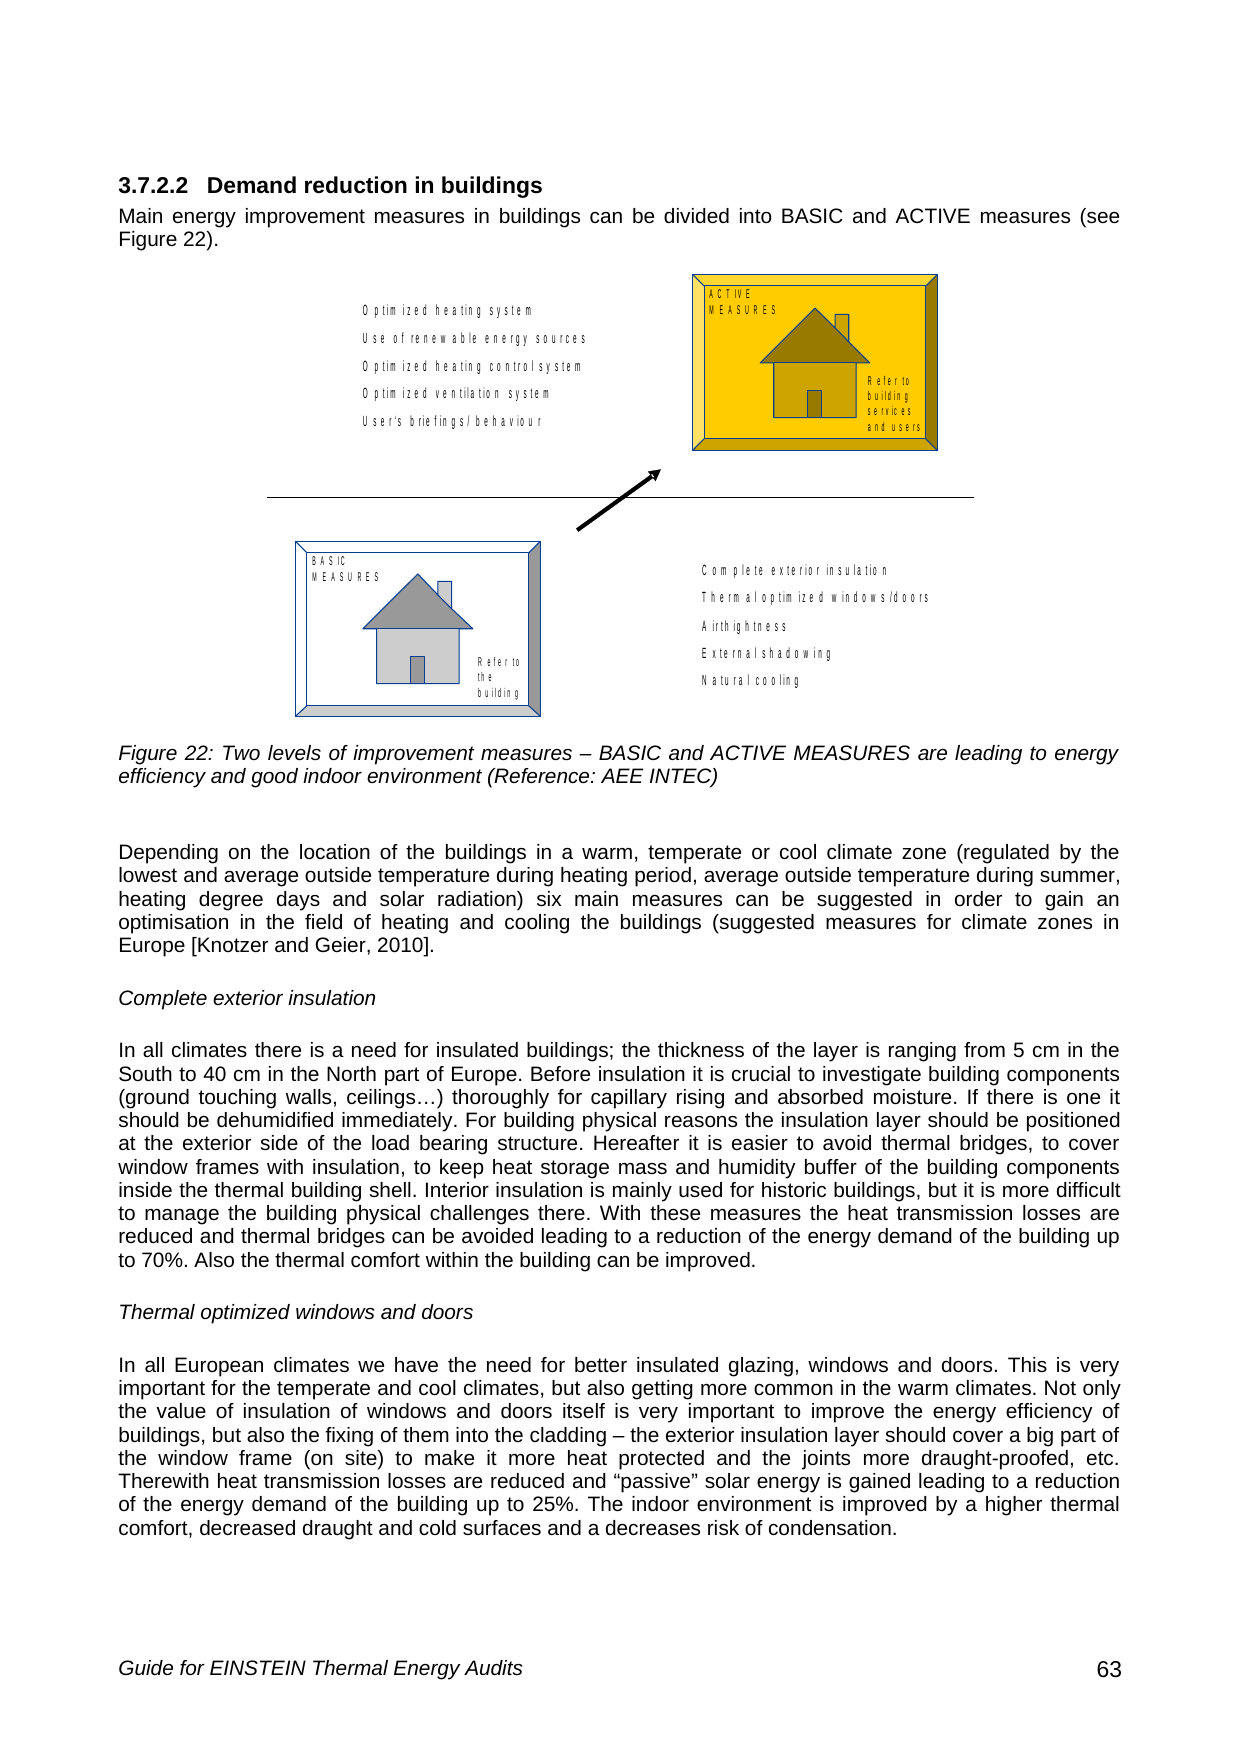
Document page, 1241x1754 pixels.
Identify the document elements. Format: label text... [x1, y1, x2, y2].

text Thermal optimized windows and doors [118, 1301, 1122, 1324]
subtitle Demand reduction in buildings [118, 173, 1122, 198]
text Complete exterior insulation [118, 986, 1122, 1009]
text Main energy improvement measures in buildings can be divided into BASIC and ACTIVE measures (see Figure 22). [118, 204, 1122, 251]
text Figure 22: Two levels of improvement measures – BASIC and ACTIVE MEASURES are leading to energy efficiency and good indoor environment (Reference: AEE INTEC) [118, 742, 1122, 788]
text In all European climates we have the need for better insulated glazing, windows and doors. This is very important for the temperate and cool climates, but also getting more common in the warm climates. Not only the value of insulation of windows and doors itself is very important to improve the energy efficiency of buildings, but also the fixing of them into the cladding – the exterior insulation layer should cover a big part of the window frame (on site) to make it more heat protected and the joints more draught-proofed, etc. Therewith heat transmission losses are reduced and “passive” solar energy is gained leading to a reduction of the energy demand of the building up to 25%. The indoor environment is improved by a higher thermal comfort, decreased draught and cold surfaces and a decreases risk of condensation. [118, 1353, 1122, 1539]
text Depending on the location of the buildings in a warm, temperate or cool climate zone (regulated by the lowest and average outside temperature during heating period, average outside temperature during summer, heating degree days and solar radiation) six main measures can be suggested in order to gain an optimisation in the field of heating and cooling the buildings (suggested measures for climate zones in Europe [Knotzer and Geier, 2010]. [118, 841, 1122, 957]
text In all climates there is a need for insulated buildings; the thickness of the layer is ranging from 5 cm in the South to 40 cm in the North part of Europe. Before insulation it is crucial to investigate building components (ground touching walls, ceilings…) thoroughly for capillary rising and absorbed moisture. If there is one it should be dehumidified immediately. For building physical reasons the insulation layer should be positioned at the exterior side of the load bearing structure. Hereafter it is easier to avoid thermal bridges, to cover window frames with insulation, to keep heat storage mass and humidity buffer of the building components inside the thermal building shell. Interior insulation is mainly used for historic buildings, but it is more difficult to manage the building physical challenges there. With these measures the heat transmission losses are reduced and thermal bridges can be avoided leading to a reduction of the energy demand of the building up to 70%. Also the thermal comfort within the building can be improved. [118, 1039, 1122, 1271]
